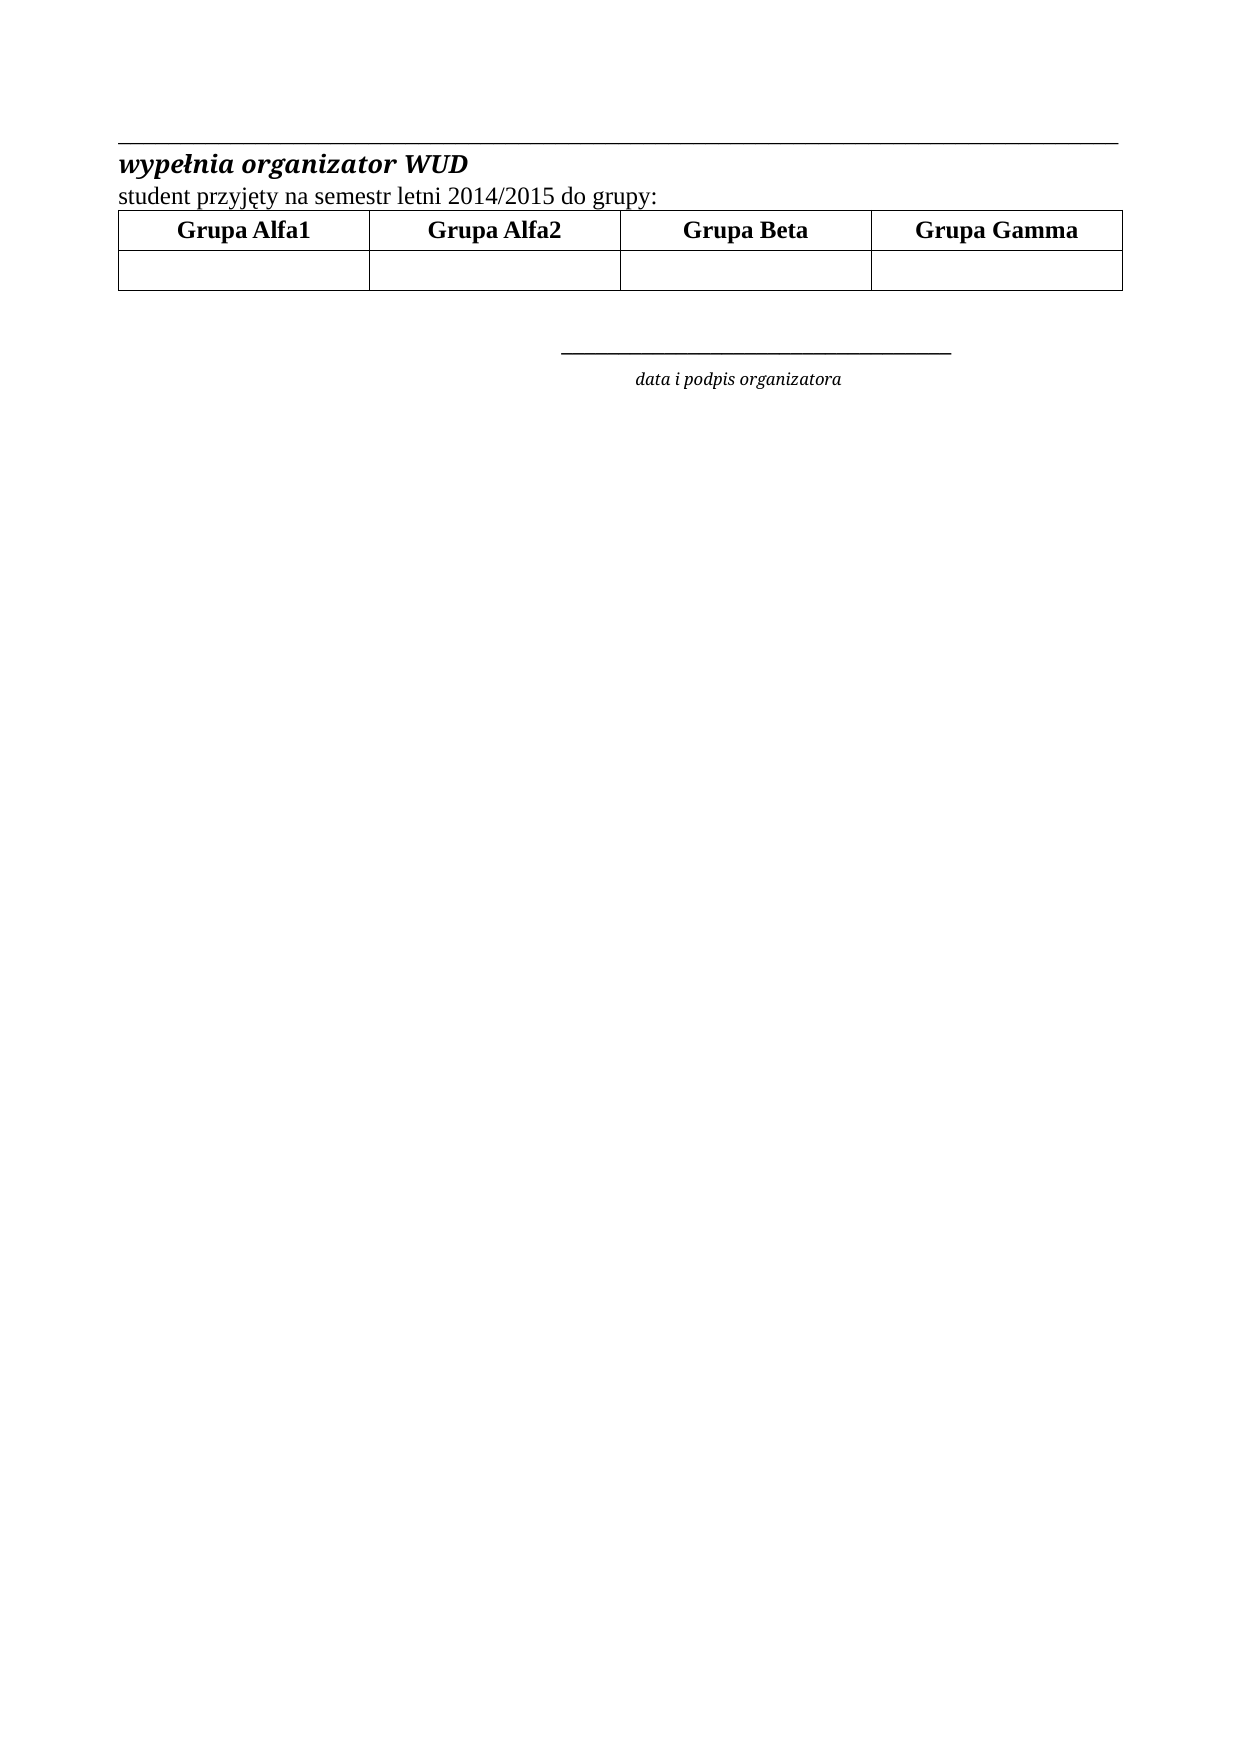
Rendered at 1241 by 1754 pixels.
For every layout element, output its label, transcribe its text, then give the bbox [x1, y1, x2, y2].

text data i podpis organizatora [118, 358, 1122, 393]
table_cell [621, 251, 871, 290]
table_header Grupa Beta [621, 211, 871, 250]
table_header Grupa Gamma [872, 211, 1122, 250]
table_cell [370, 251, 620, 290]
table_cell [872, 251, 1122, 290]
table_header Grupa Alfa1 [119, 211, 369, 250]
text wypełnia organizator WUD [118, 147, 1122, 181]
text student przyjęty na semestr letni 2014/2015 do grupy: [118, 181, 1122, 210]
text __________________________________ [118, 324, 1122, 358]
table_header Grupa Alfa2 [370, 211, 620, 250]
text ________________________________________________________________________________ [118, 118, 1122, 147]
table_cell [119, 251, 369, 290]
